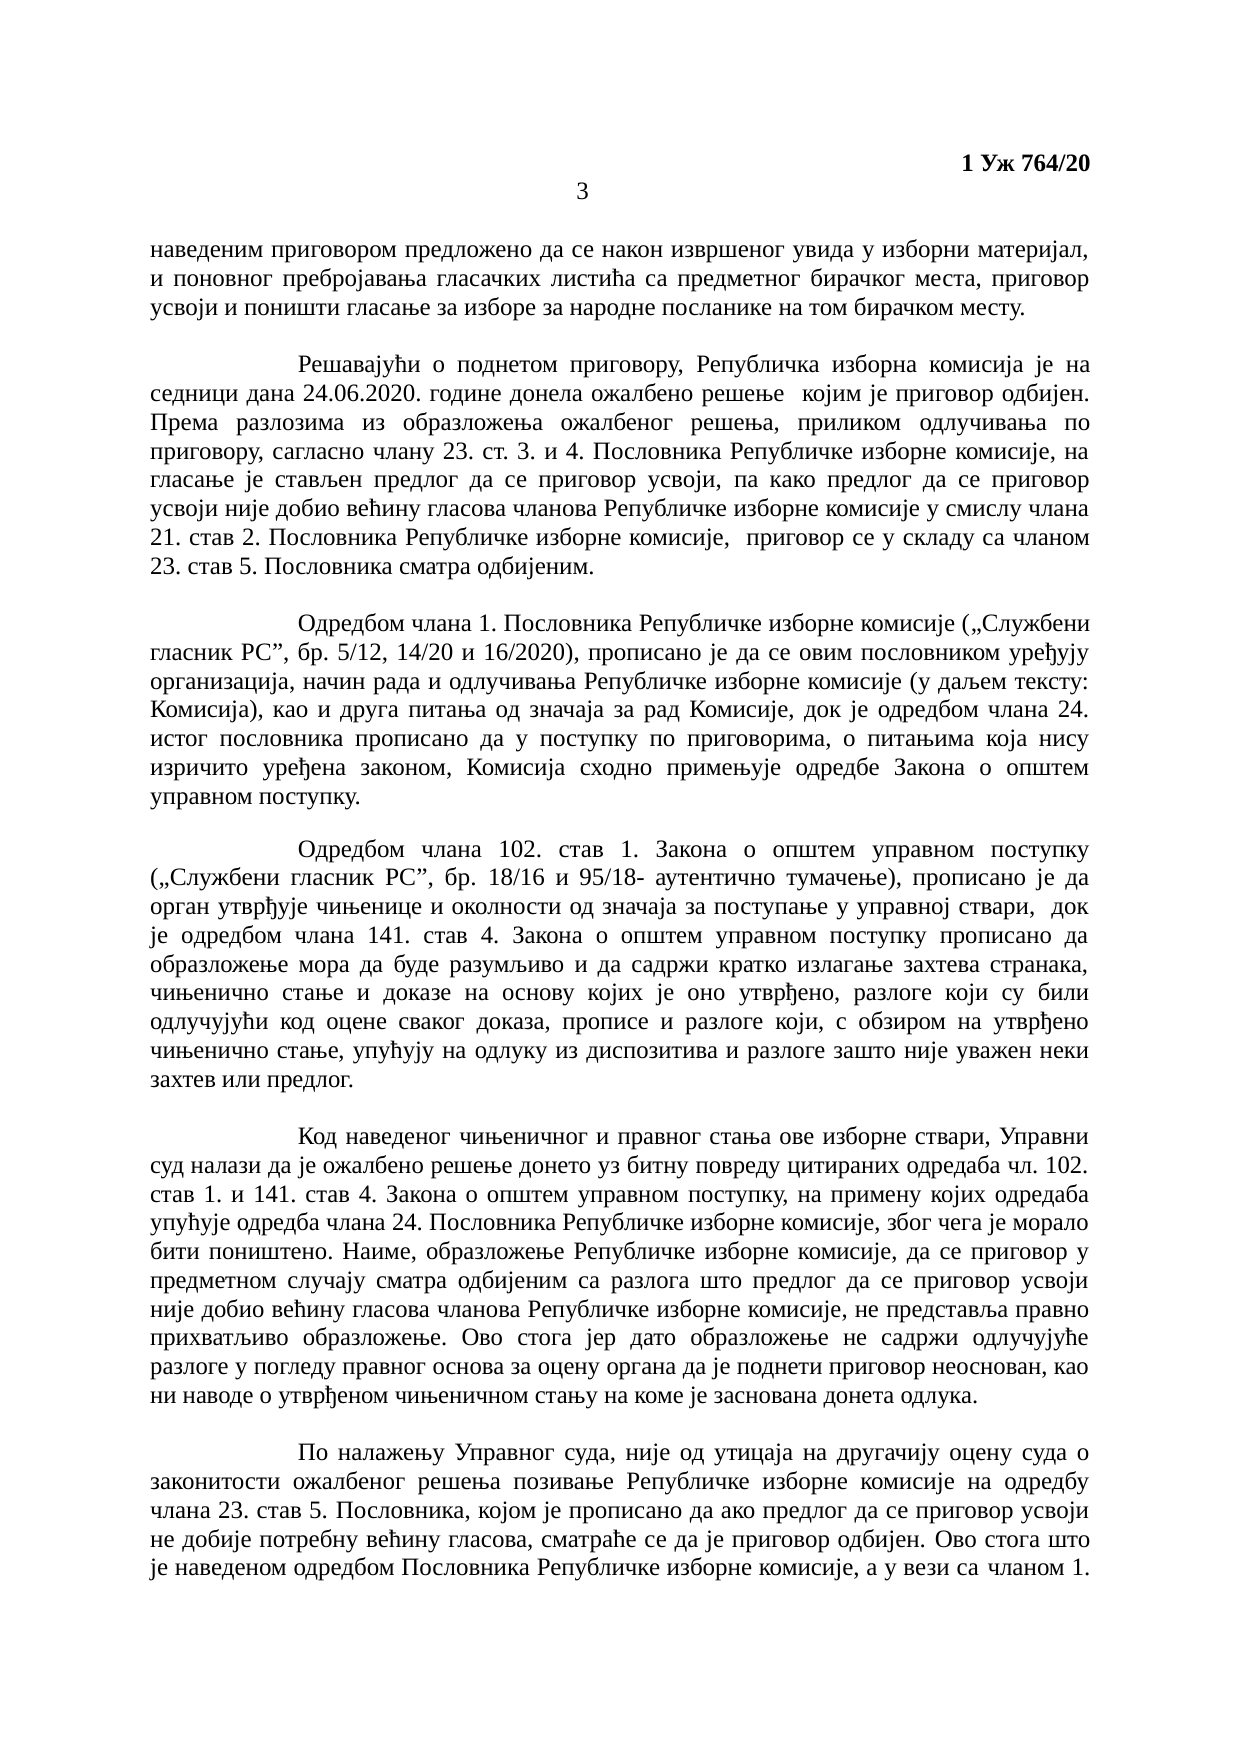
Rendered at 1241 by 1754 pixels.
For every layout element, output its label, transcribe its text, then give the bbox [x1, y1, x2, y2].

text Решавајући о поднетом приговору, Републичка изборна комисија је на седници дана 24.06.2020. године донела ожалбено решење којим је приговор одбијен. Према разлозима из образложења ожалбеног решења, приликом одлучивања по приговору, сагласно члану 23. ст. 3. и 4. Пословника Републичке изборне комисије, на гласање је стављен предлог да се приговор усвоји, па како предлог да се приговор усвоји није добио већину гласова чланова Републичке изборне комисије у смислу члана 21. став 2. Пословника Републичке изборне комисије, приговор се у складу са чланом 23. став 5. Пословника сматра одбијеним. [150, 349, 1090, 579]
text Одредбом члана 102. став 1. Закона о општем управном поступку („Службени гласник РС”, бр. 18/16 и 95/18- аутентично тумачење), прописано је да орган утврђује чињенице и околности од значаја за поступање у управној ствари, док је одредбом члана 141. став 4. Закона о општем управном поступку прописано да образложење мора да буде разумљиво и да садржи кратко излагање захтева странака, чињенично стање и доказе на основу којих је оно утврђено, разлоге који су били одлучујући код оцене сваког доказа, прописе и разлоге који, с обзиром на утврђено чињенично стање, упућују на одлуку из диспозитива и разлоге зашто није уважен неки захтев или предлог. [150, 834, 1090, 1092]
text Код наведеног чињеничног и правног стања ове изборне ствари, Управни суд налази да је ожалбено решење донето уз битну повреду цитираних одредаба чл. 102. став 1. и 141. став 4. Закона о општем управном поступку, на примену којих одредаба упућује одредба члана 24. Пословника Републичке изборне комисије, због чега је морало бити поништено. Наиме, образложење Републичке изборне комисије, да се приговор у предметном случају сматра одбијеним са разлога што предлог да се приговор усвоји није добио већину гласова чланова Републичке изборне комисије, не представља правно прихватљиво образложење. Ово стога јер дато образложење не садржи одлучујуће разлоге у погледу правног основа за оцену органа да је поднети приговор неоснован, као ни наводе о утврђеном чињеничном стању на коме је заснована донета одлука. [150, 1121, 1090, 1409]
text наведеним приговором предложено да се након извршеног увида у изборни материјал, и поновног пребројавања гласачких листића са предметног бирачког места, приговор усвоји и поништи гласање за изборе за народне посланике на том бирачком месту. [150, 234, 1090, 321]
text Одредбом члана 1. Пословника Републичке изборне комисије („Службени гласник РС”, бр. 5/12, 14/20 и 16/2020), прописано је да се овим пословником уређују организација, начин рада и одлучивања Републичке изборне комисије (у даљем тексту: Комисија), као и друга питања од значаја за рад Комисије, док је одредбом члана 24. истог пословника прописано да у поступку по приговорима, о питањима која нису изричито уређена законом, Комисија сходно примењује одредбе Закона о општем управном поступку. [150, 608, 1090, 809]
text По налажењу Управног суда, није од утицаја на другачију оцену суда о законитости ожалбеног решења позивање Републичке изборне комисије на одредбу члана 23. став 5. Пословника, којом је прописано да ако предлог да се приговор усвоји не добије потребну већину гласова, сматраће се да је приговор одбијен. Ово стога што је наведеном одредбом Пословника Републичке изборне комисије, а у вези са чланом 1. [150, 1437, 1090, 1581]
